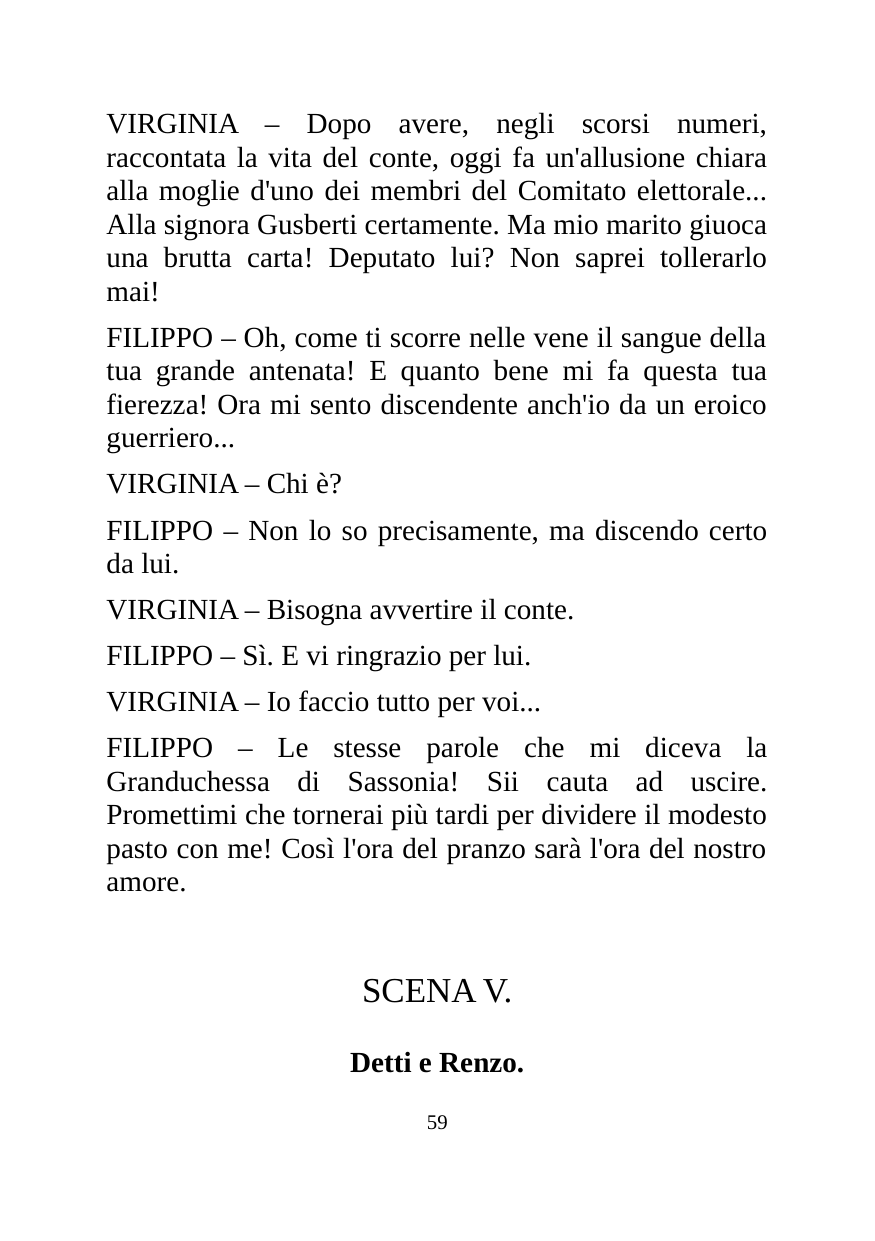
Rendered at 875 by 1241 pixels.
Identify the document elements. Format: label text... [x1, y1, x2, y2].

text FILIPPO – Sì. E vi ringrazio per lui. [106, 638, 768, 672]
subtitle SCENA V. [106, 970, 768, 1010]
text VIRGINIA – Chi è? [106, 467, 768, 500]
text VIRGINIA – Io faccio tutto per voi... [106, 684, 768, 718]
text FILIPPO – Oh, come ti scorre nelle vene il sangue della tua grande antenata! E quanto bene mi fa questa tua fierezza! Ora mi sento discendente anch'io da un eroico guerriero... [106, 320, 768, 454]
text VIRGINIA – Dopo avere, negli scorsi numeri, raccontata la vita del conte, oggi fa un'allusione chiara alla moglie d'uno dei membri del Comitato elettorale... Alla signora Gusberti certamente. Ma mio marito giuoca una brutta carta! Deputato lui? Non saprei tollerarlo mai! [106, 106, 768, 307]
text FILIPPO – Le stesse parole che mi diceva la Granduchessa di Sassonia! Sii cauta ad uscire. Promettimi che tornerai più tardi per dividere il modesto pasto con me! Così l'ora del pranzo sarà l'ora del nostro amore. [106, 730, 768, 898]
text Detti e Renzo. [106, 1045, 768, 1079]
text FILIPPO – Non lo so precisamente, ma discendo certo da lui. [106, 513, 768, 580]
text VIRGINIA – Bisogna avvertire il conte. [106, 592, 768, 626]
